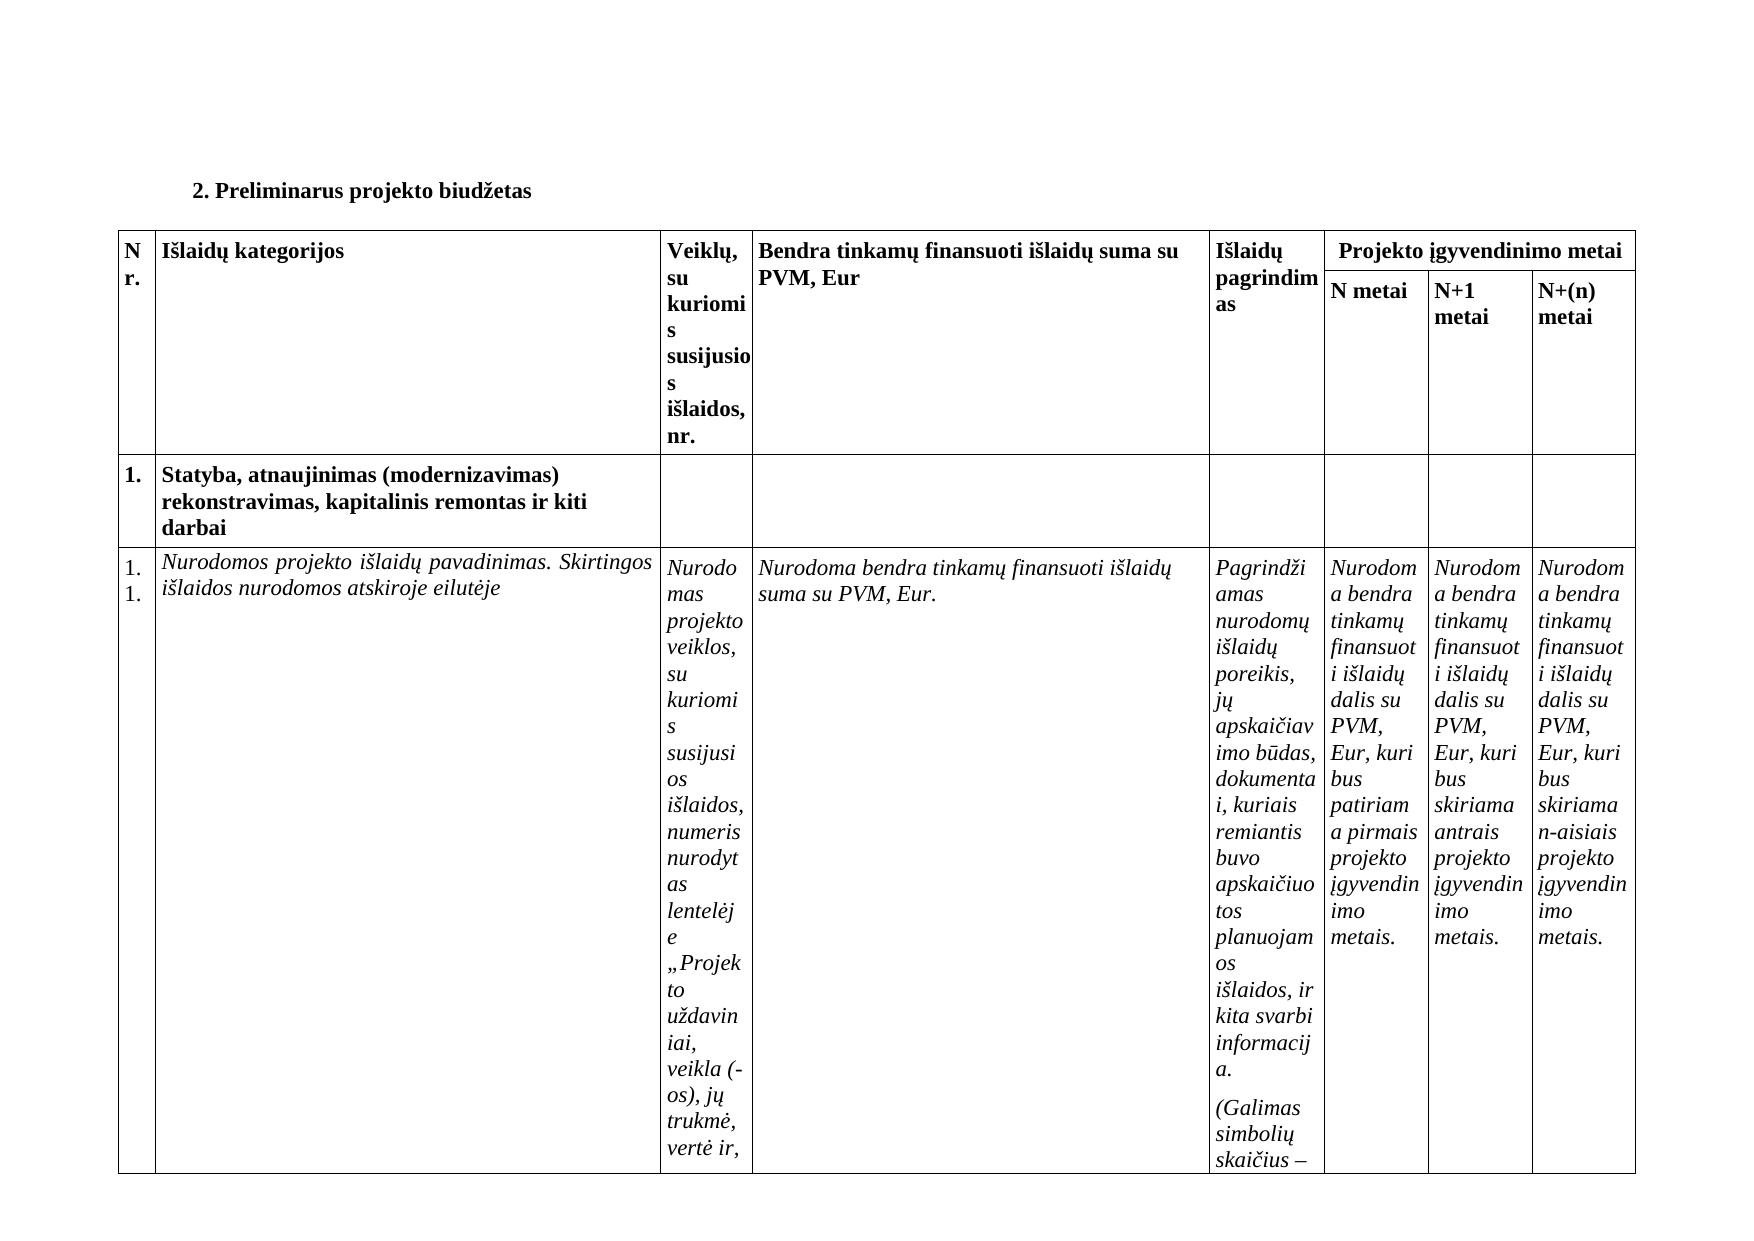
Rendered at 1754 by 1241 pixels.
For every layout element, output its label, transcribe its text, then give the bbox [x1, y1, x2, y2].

table_cell Nurodoma bendra tinkamų finansuoti išlaidų suma su PVM, Eur. [753, 548, 1209, 1173]
table_cell N+1 metai [1429, 271, 1532, 454]
table_cell Nurodomos projekto išlaidų pavadinimas. Skirtingos išlaidos nurodomos atskiroje eilutėje [156, 548, 660, 1173]
table_header Išlaidų pagrindimas [1210, 231, 1324, 454]
table_cell N+(n) metai [1533, 271, 1635, 454]
table_header Nr. [119, 231, 155, 454]
table_cell 1. [119, 455, 155, 547]
table_cell [1429, 455, 1532, 547]
table_cell Nurodoma bendra tinkamų finansuoti išlaidų dalis su PVM, Eur, kuri bus patiriama pirmais projekto įgyvendinimo metais. [1325, 548, 1428, 1173]
table_cell Nurodoma bendra tinkamų finansuoti išlaidų dalis su PVM, Eur, kuri bus skiriama n-aisiais projekto įgyvendinimo metais. [1533, 548, 1635, 1173]
table_cell [661, 455, 752, 547]
table_header Projekto įgyvendinimo metai [1325, 231, 1635, 270]
table_cell Statyba, atnaujinimas (modernizavimas) rekonstravimas, kapitalinis remontas ir kiti darbai [156, 455, 660, 547]
table_header Bendra tinkamų finansuoti išlaidų suma su PVM, Eur [753, 231, 1209, 454]
table_cell [753, 455, 1209, 547]
table_cell [1210, 455, 1324, 547]
table_header Veiklų, su kuriomis susijusios išlaidos, nr. [661, 231, 752, 454]
table_cell N metai [1325, 271, 1428, 454]
text 2. Preliminarus projekto biudžetas [192, 177, 1636, 203]
table_cell Nurodoma bendra tinkamų finansuoti išlaidų dalis su PVM, Eur, kuri bus skiriama antrais projekto įgyvendinimo metais. [1429, 548, 1532, 1173]
table_cell Nurodomas projekto veiklos, su kuriomis susijusios išlaidos, numeris nurodytas lentelėje „Projekto uždaviniai, veikla (-os), jų trukmė, vertė ir, [661, 548, 752, 1173]
table_cell 1.1. [119, 548, 155, 1173]
table_cell [1325, 455, 1428, 547]
table_cell [1533, 455, 1635, 547]
table_header Išlaidų kategorijos [156, 231, 660, 454]
table_cell Pagrindžiamas nurodomų išlaidų poreikis, jų apskaičiavimo būdas, dokumentai, kuriais remiantis buvo apskaičiuotos planuojamos išlaidos, ir kita svarbi informacija. (Galimas simbolių skaičius – [1210, 548, 1324, 1173]
